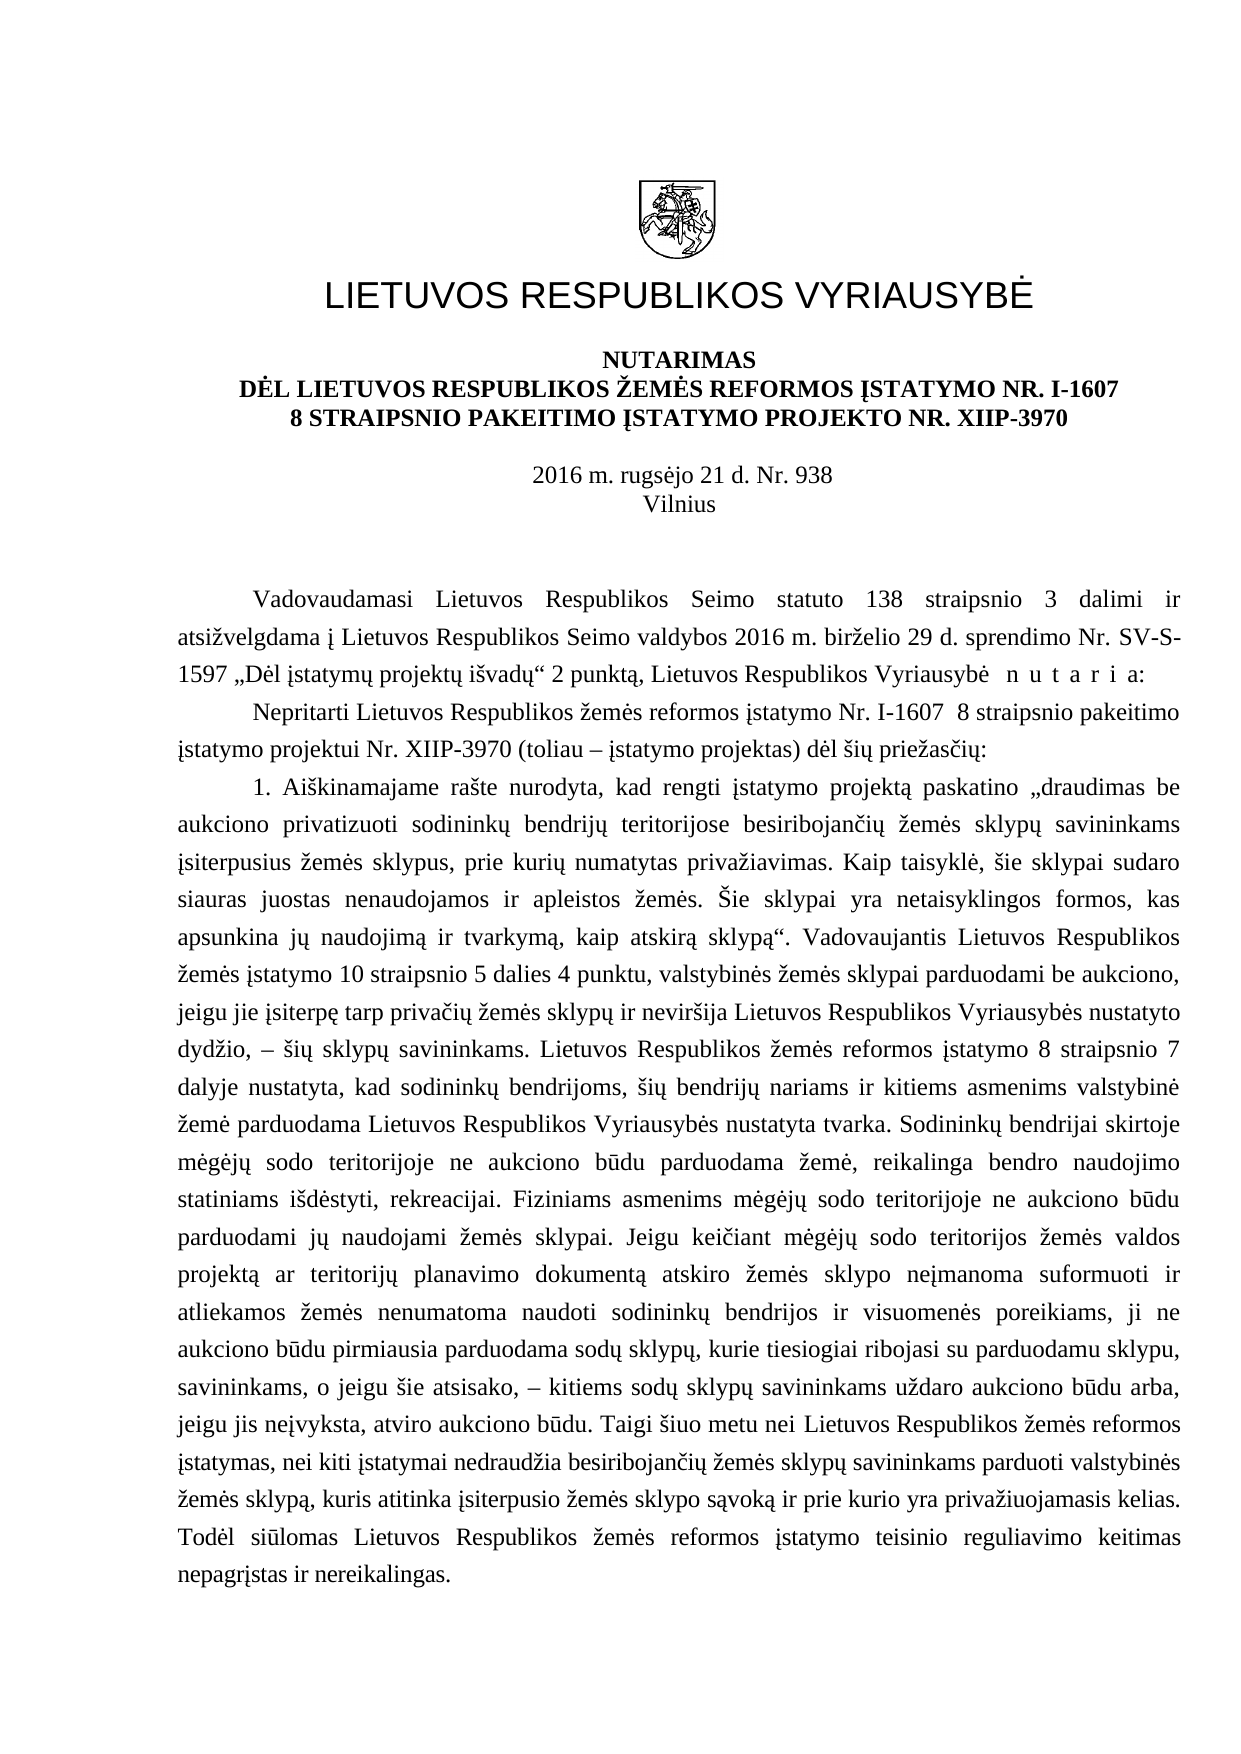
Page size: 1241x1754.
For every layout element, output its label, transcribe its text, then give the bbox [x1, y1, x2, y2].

text Nepritarti Lietuvos Respublikos žemės reformos įstatymo Nr. I-1607 8 straipsnio pakeitimo įstatymo projektui Nr. XIIP-3970 (toliau – įstatymo projektas) dėl šių priežasčių: [177, 688, 1181, 763]
text Lietuvos Respublikos Vyriausybė [177, 273, 1181, 317]
text 1. Aiškinamajame rašte nurodyta, kad rengti įstatymo projektą paskatino „draudimas be aukciono privatizuoti sodininkų bendrijų teritorijose besiribojančių žemės sklypų savininkams įsiterpusius žemės sklypus, prie kurių numatytas privažiavimas. Kaip taisyklė, šie sklypai sudaro siauras juostas nenaudojamos ir apleistos žemės. Šie sklypai yra netaisyklingos formos, kas apsunkina jų naudojimą ir tvarkymą, kaip atskirą sklypą“. Vadovaujantis Lietuvos Respublikos žemės įstatymo 10 straipsnio 5 dalies 4 punktu, valstybinės žemės sklypai parduodami be aukciono, jeigu jie įsiterpę tarp privačių žemės sklypų ir neviršija Lietuvos Respublikos Vyriausybės nustatyto dydžio, – šių sklypų savininkams. Lietuvos Respublikos žemės reformos įstatymo 8 straipsnio 7 dalyje nustatyta, kad sodininkų bendrijoms, šių bendrijų nariams ir kitiems asmenims valstybinė žemė parduodama Lietuvos Respublikos Vyriausybės nustatyta tvarka. Sodininkų bendrijai skirtoje mėgėjų sodo teritorijoje ne aukciono būdu parduodama žemė, reikalinga bendro naudojimo statiniams išdėstyti, rekreacijai. Fiziniams asmenims mėgėjų sodo teritorijoje ne aukciono būdu parduodami jų naudojami žemės sklypai. Jeigu keičiant mėgėjų sodo teritorijos žemės valdos projektą ar teritorijų planavimo dokumentą atskiro žemės sklypo neįmanoma suformuoti ir atliekamos žemės nenumatoma naudoti sodininkų bendrijos ir visuomenės poreikiams, ji ne aukciono būdu pirmiausia parduodama sodų sklypų, kurie tiesiogiai ribojasi su parduodamu sklypu, savininkams, o jeigu šie atsisako, – kitiems sodų sklypų savininkams uždaro aukciono būdu arba, jeigu jis neįvyksta, atviro aukciono būdu. Taigi šiuo metu nei Lietuvos Respublikos žemės reformos įstatymas, nei kiti įstatymai nedraudžia besiribojančių žemės sklypų savininkams parduoti valstybinės žemės sklypą, kuris atitinka įsiterpusio žemės sklypo sąvoką ir prie kurio yra privažiuojamasis kelias. Todėl siūlomas Lietuvos Respublikos žemės reformos įstatymo teisinio reguliavimo keitimas nepagrįstas ir nereikalingas. [177, 763, 1181, 1588]
text Vadovaudamasi Lietuvos Respublikos Seimo statuto 138 straipsnio 3 dalimi ir atsižvelgdama į Lietuvos Respublikos Seimo valdybos 2016 m. birželio 29 d. sprendimo Nr. SV-S-1597 „Dėl įstatymų projektų išvadų“ 2 punktą, Lietuvos Respublikos Vyriausybė nutaria: [177, 575, 1181, 688]
text Vilnius [177, 489, 1181, 518]
text nutarimas [177, 345, 1181, 374]
text 2016 m. rugsėjo 21 d. Nr. 938 [177, 460, 1181, 489]
text DĖL LIETUVOS RESPUBLIKOS ŽEMĖS REFORMOS ĮSTATYMO NR. I-1607 8 STRAIPSNIO PAKEITIMO ĮSTATYMO PROJEKTO NR. XIIP-3970 [177, 374, 1181, 432]
